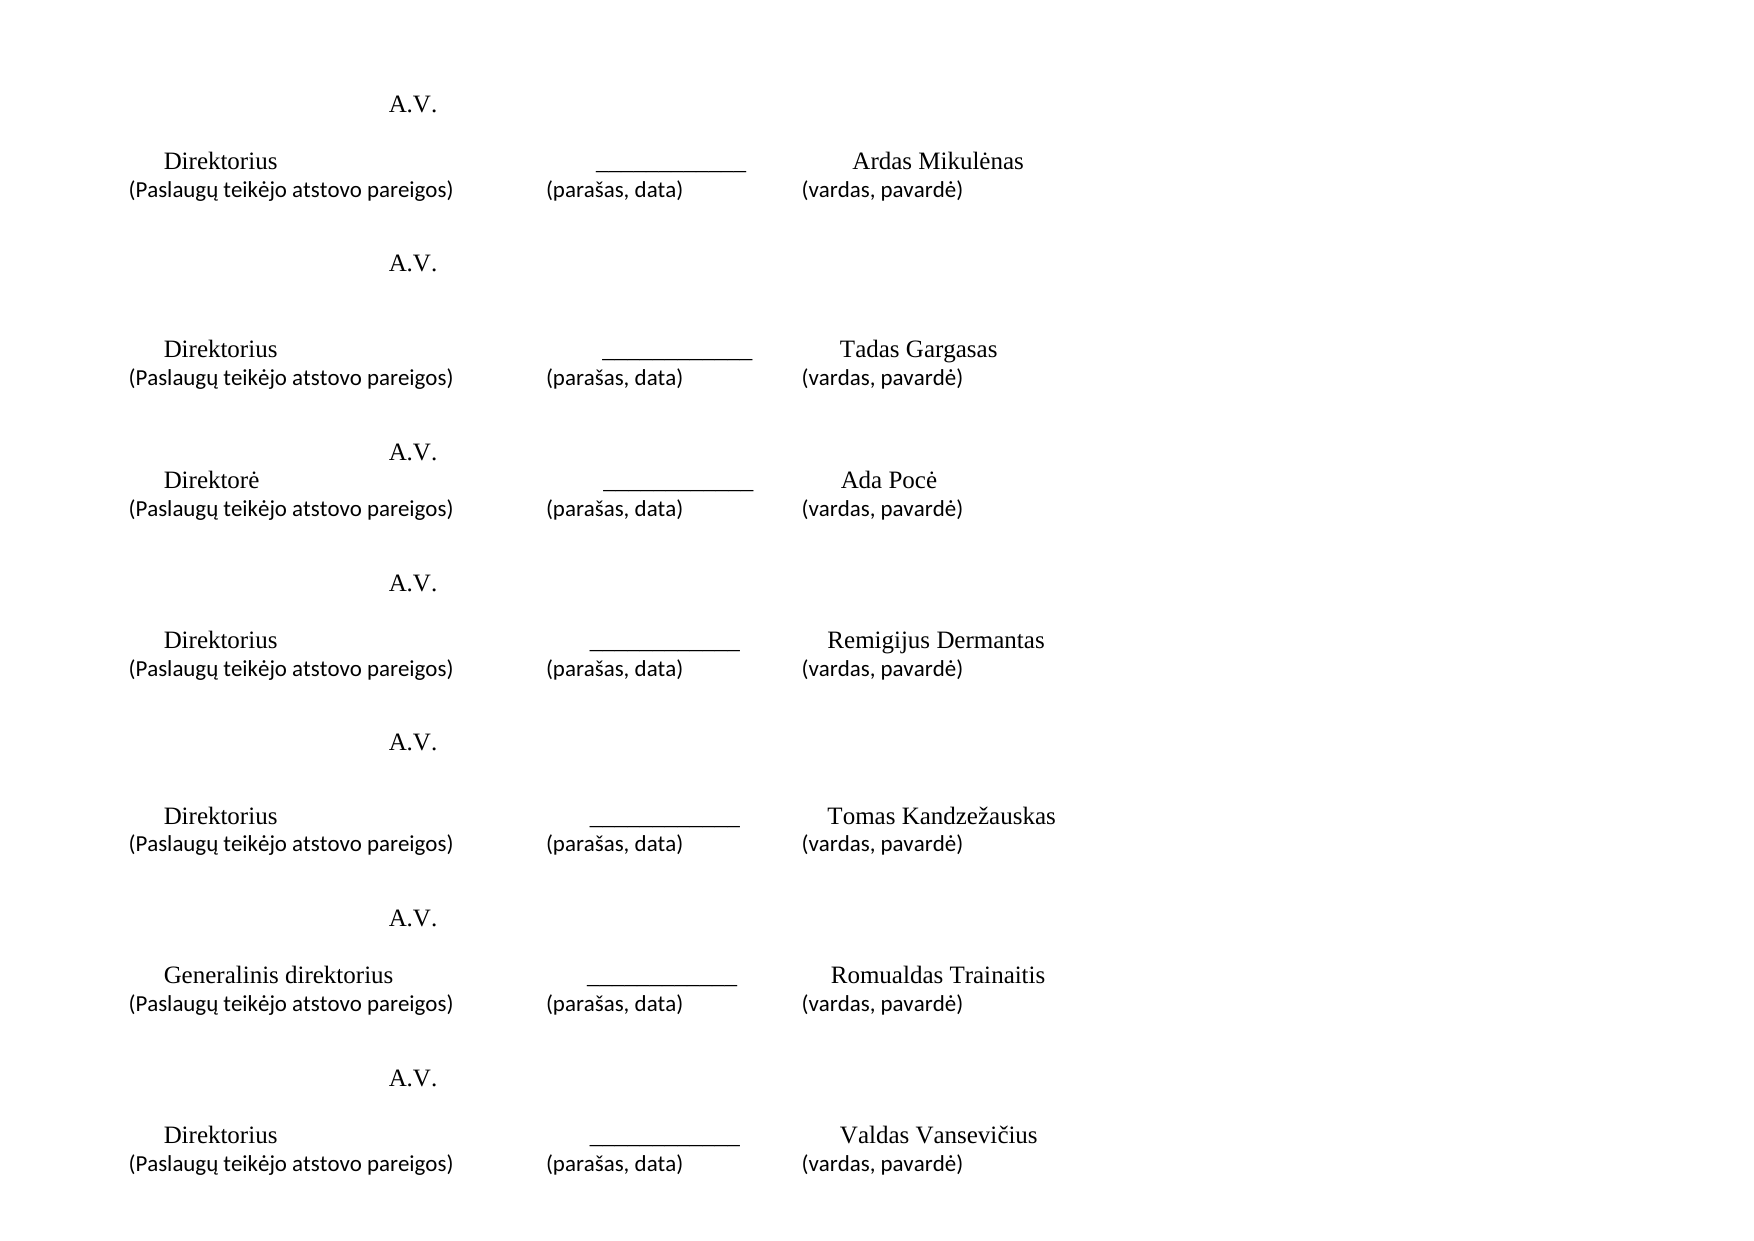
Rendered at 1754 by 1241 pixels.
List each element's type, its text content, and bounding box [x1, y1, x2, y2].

text Direktorė ____________ Ada Pocė [163, 466, 1518, 494]
text Direktorius ____________ Remigijus Dermantas [163, 625, 1518, 654]
text Direktorius ____________ Tomas Kandzežauskas [163, 801, 1518, 829]
text (Paslaugų teikėjo atstovo pareigos) (parašas, data) (vardas, pavardė) [118, 1149, 1518, 1177]
text Direktorius ____________ Tadas Gargasas [163, 334, 1518, 363]
text Direktorius ____________ Ardas Mikulėnas [163, 146, 1518, 175]
text A.V. [163, 1063, 1518, 1091]
text (Paslaugų teikėjo atstovo pareigos) (parašas, data) (vardas, pavardė) [118, 175, 1518, 203]
text Generalinis direktorius ____________ Romualdas Trainaitis [163, 961, 1518, 989]
text (Paslaugų teikėjo atstovo pareigos) (parašas, data) (vardas, pavardė) [118, 654, 1518, 682]
text A.V. [163, 568, 1518, 596]
text (Paslaugų teikėjo atstovo pareigos) (parašas, data) (vardas, pavardė) [118, 363, 1518, 391]
text (Paslaugų teikėjo atstovo pareigos) (parašas, data) (vardas, pavardė) [118, 494, 1518, 522]
text A.V. [163, 248, 1518, 277]
text A.V. [163, 437, 1518, 466]
text Direktorius ____________ Valdas Vansevičius [163, 1120, 1518, 1149]
text A.V. [163, 727, 1518, 756]
text A.V. [163, 89, 1518, 117]
text (Paslaugų teikėjo atstovo pareigos) (parašas, data) (vardas, pavardė) [118, 989, 1518, 1017]
text A.V. [163, 903, 1518, 932]
text (Paslaugų teikėjo atstovo pareigos) (parašas, data) (vardas, pavardė) [118, 829, 1518, 858]
